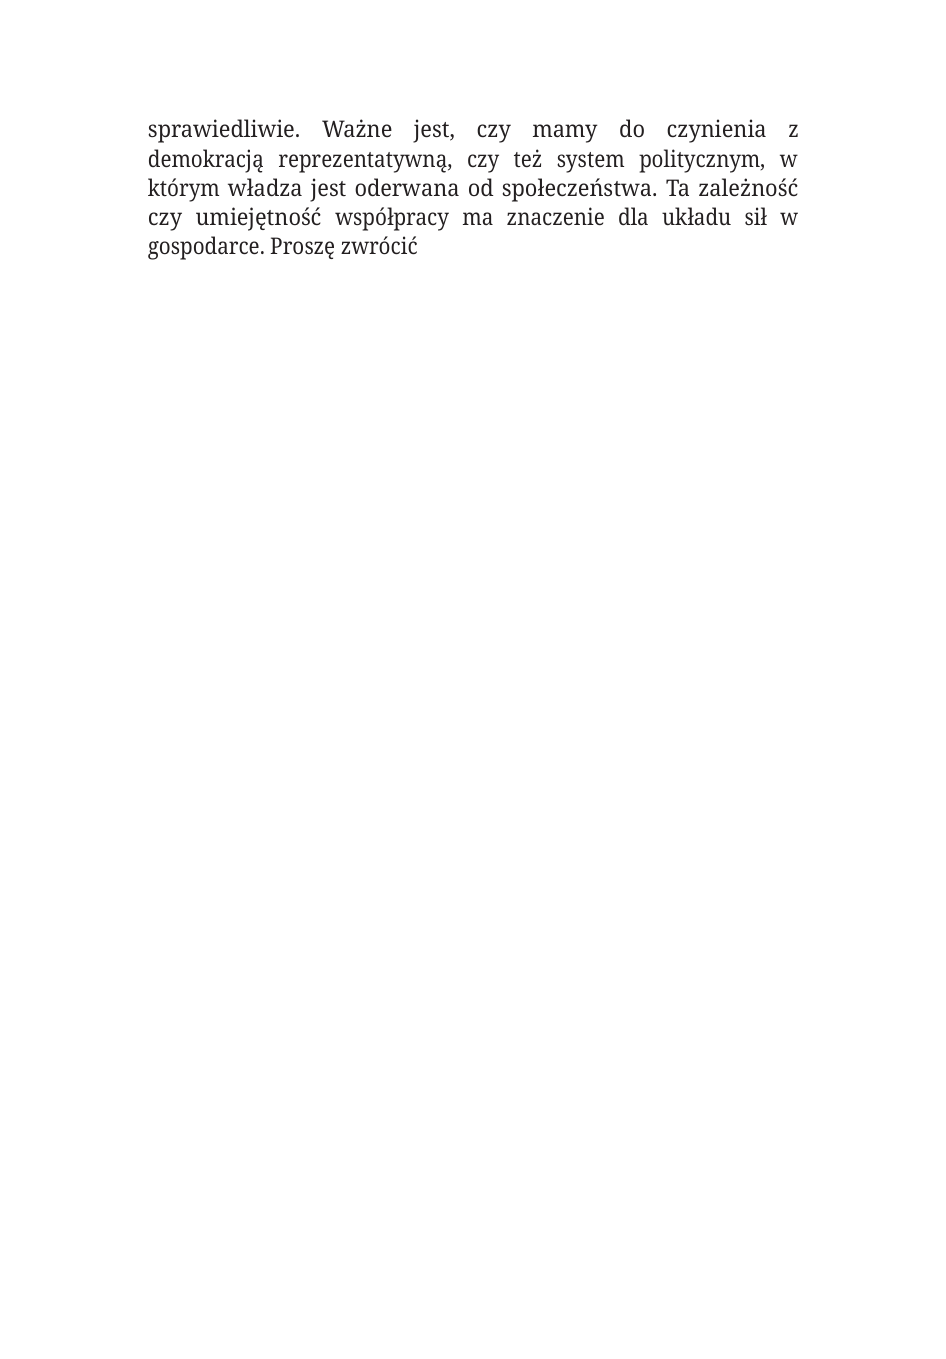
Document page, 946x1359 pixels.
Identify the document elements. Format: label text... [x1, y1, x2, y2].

text sprawiedliwie. Ważne jest, czy mamy do czynienia z demokracją reprezentatywną, czy też system politycznym, w którym władza jest oderwana od społeczeństwa. Ta zależność czy umiejętność współpracy ma znaczenie dla układu sił w gospodarce. Proszę zwrócić [148, 114, 798, 260]
